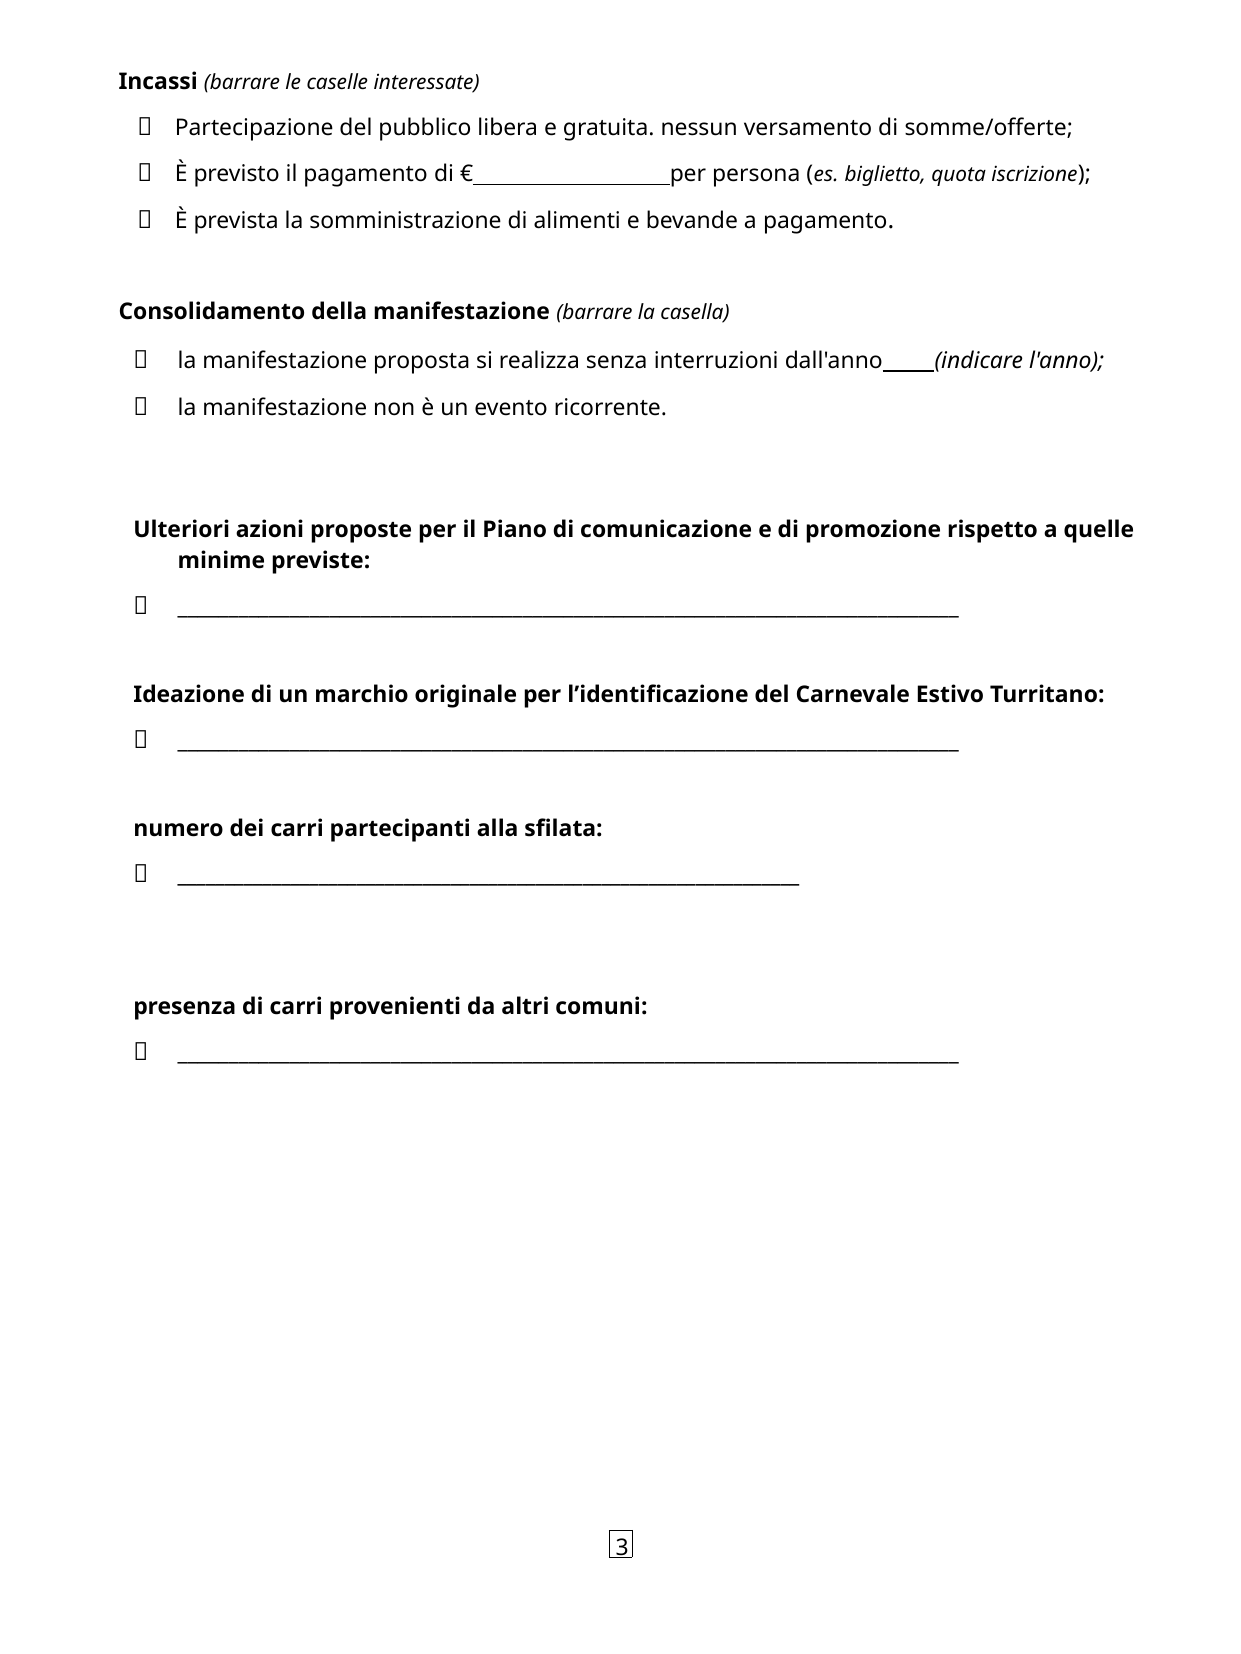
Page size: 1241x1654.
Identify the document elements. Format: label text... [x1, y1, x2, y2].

subtitle _____________________________________________________________________________ [133, 722, 1144, 756]
subtitle numero dei carri partecipanti alla sfilata: [133, 812, 1144, 843]
text Consolidamento della manifestazione (barrare la casella) [118, 295, 1144, 326]
subtitle la manifestazione non è un evento ricorrente. [133, 388, 1144, 422]
subtitle __________________________________________________________________ [133, 856, 1144, 890]
list la manifestazione proposta si realizza senza interruzioni dall'anno (indicare l'anno); [133, 342, 1144, 376]
subtitle _____________________________________________________________________________ [133, 1033, 1144, 1067]
text Incassi (barrare le caselle interessate) [118, 64, 1144, 96]
subtitle Ideazione di un marchio originale per l’identificazione del Carnevale Estivo Turritano: [133, 678, 1144, 709]
subtitle È prevista la somministrazione di alimenti e bevande a pagamento. [137, 201, 1144, 235]
subtitle _____________________________________________________________________________ [133, 587, 1144, 622]
subtitle Ulteriori azioni proposte per il Piano di comunicazione e di promozione rispetto a quelle minime previste: [133, 512, 1144, 575]
subtitle presenza di carri provenienti da altri comuni: [133, 990, 1144, 1021]
subtitle Partecipazione del pubblico libera e gratuita. nessun versamento di somme/offerte; [137, 108, 1144, 142]
list È previsto il pagamento di € per persona (es. biglietto, quota iscrizione); [137, 155, 1144, 189]
